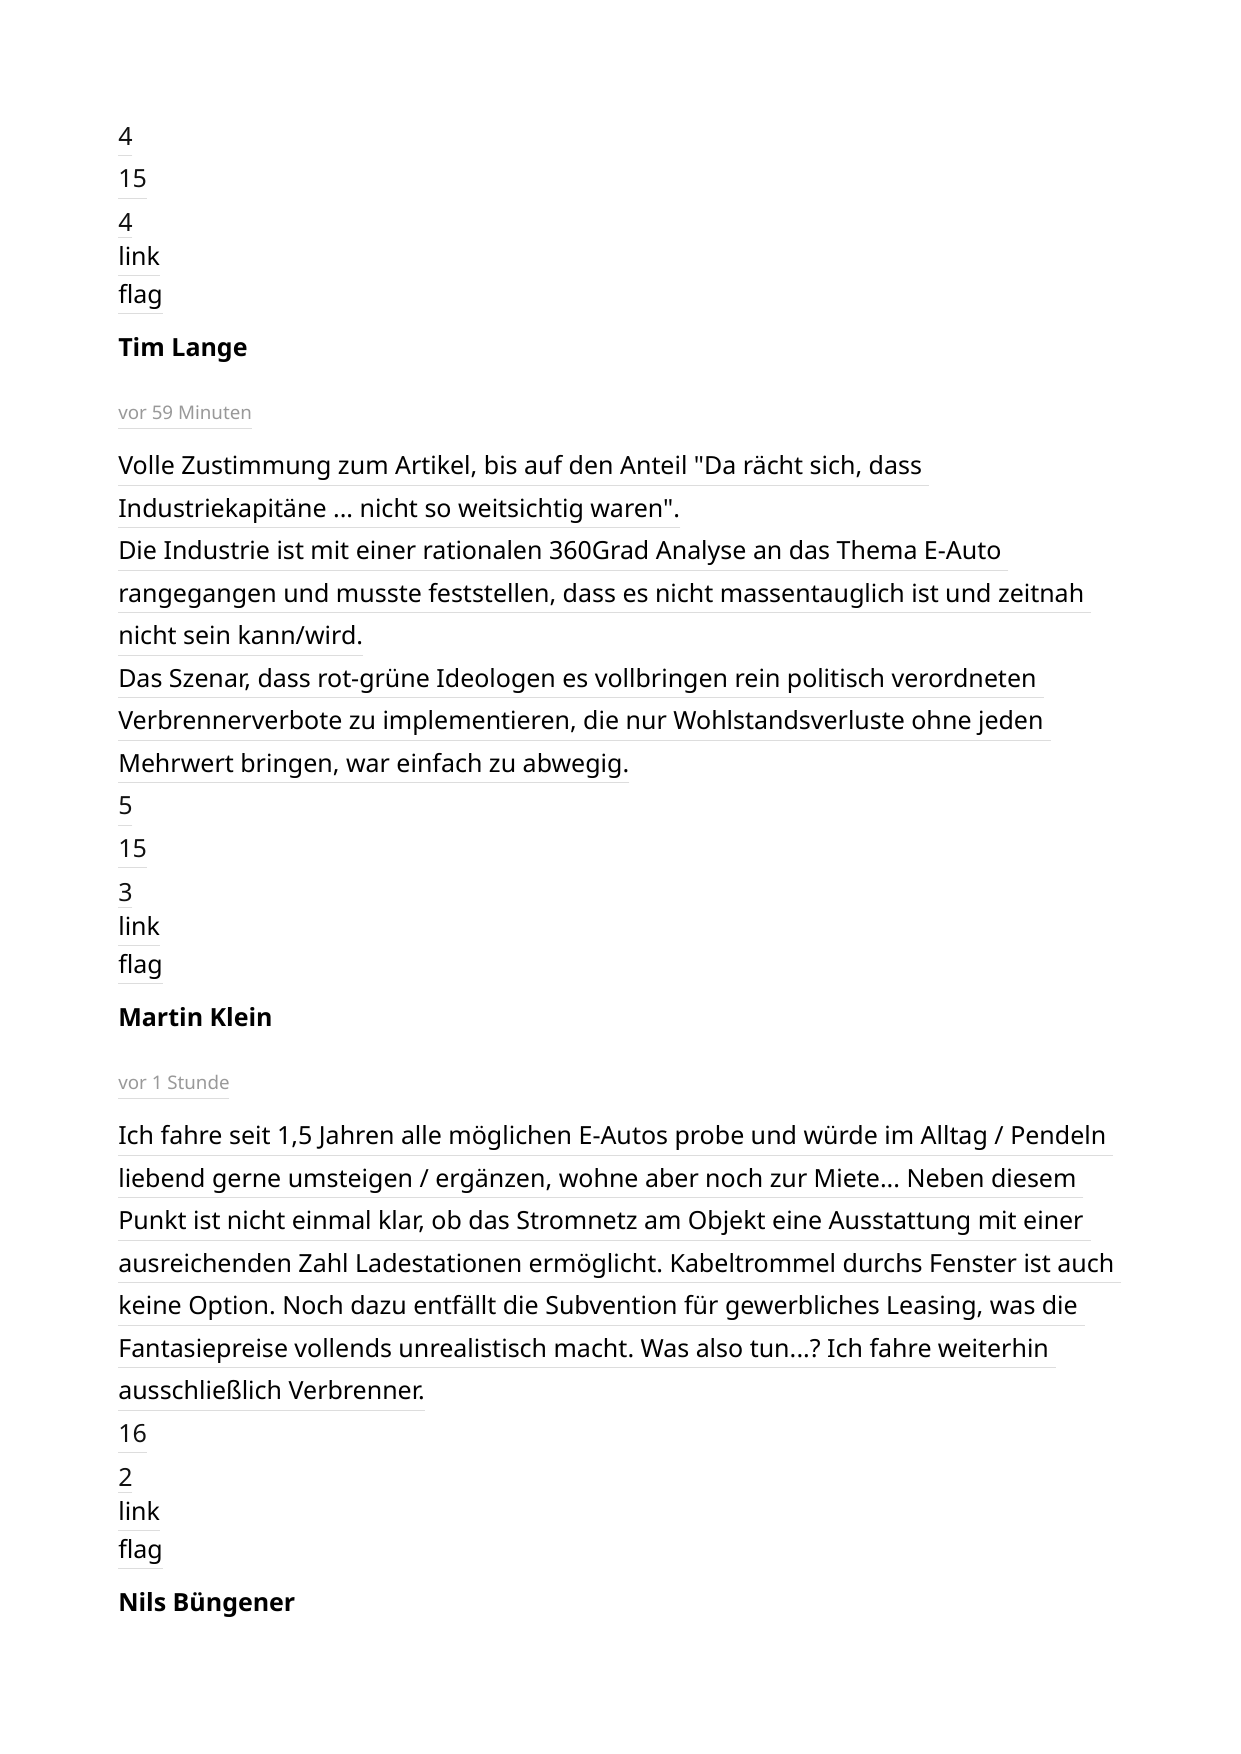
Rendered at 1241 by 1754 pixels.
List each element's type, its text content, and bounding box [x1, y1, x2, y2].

text 16 [118, 1415, 1122, 1453]
text link [118, 908, 1122, 946]
text 4 [118, 118, 1122, 156]
text keine Option. Noch dazu entfällt die Subvention für gewerbliches Leasing, was die Fantasiepreise vollends unrealistisch macht. Was also tun...? Ich fahre weiterhin ausschließlich Verbrenner. [118, 1283, 1122, 1411]
text 5 [118, 788, 1122, 826]
text Tim Lange [118, 330, 1122, 364]
text flag [118, 946, 1122, 984]
text 15 [118, 161, 1122, 199]
text Volle Zustimmung zum Artikel, bis auf den Anteil "Da rächt sich, dass Industriekapitäne ... nicht so weitsichtig waren". Die Industrie ist mit einer rationalen 360Grad Analyse an das Thema E-Auto rangegangen und musste feststellen, dass es nicht massentauglich ist und zeitnah nicht sein kann/wird. Das Szenar, dass rot-grüne Ideologen es vollbringen rein politisch verordneten Verbrennerverbote zu implementieren, die nur Wohlstandsverluste ohne jeden Mehrwert bringen, war einfach zu abwegig. [118, 448, 1122, 783]
text 3 [118, 873, 1122, 908]
text 15 [118, 831, 1122, 868]
text Nils Büngener [118, 1585, 1122, 1619]
text link [118, 1493, 1122, 1531]
text vor 59 Minuten [118, 399, 1117, 429]
text Martin Klein [118, 1000, 1122, 1034]
text 4 [118, 203, 1122, 238]
text flag [118, 1531, 1122, 1569]
text flag [118, 276, 1122, 314]
text vor 1 Stunde [118, 1069, 1117, 1099]
text 2 [118, 1458, 1122, 1493]
text link [118, 238, 1122, 276]
text Ich fahre seit 1,5 Jahren alle möglichen E-Autos probe und würde im Alltag / Pendeln liebend gerne umsteigen / ergänzen, wohne aber noch zur Miete... Neben diesem Punkt ist nicht einmal klar, ob das Stromnetz am Objekt eine Ausstattung mit einer ausreichenden Zahl Ladestationen ermöglicht. Kabeltrommel durchs Fenster ist auch [118, 1118, 1122, 1282]
